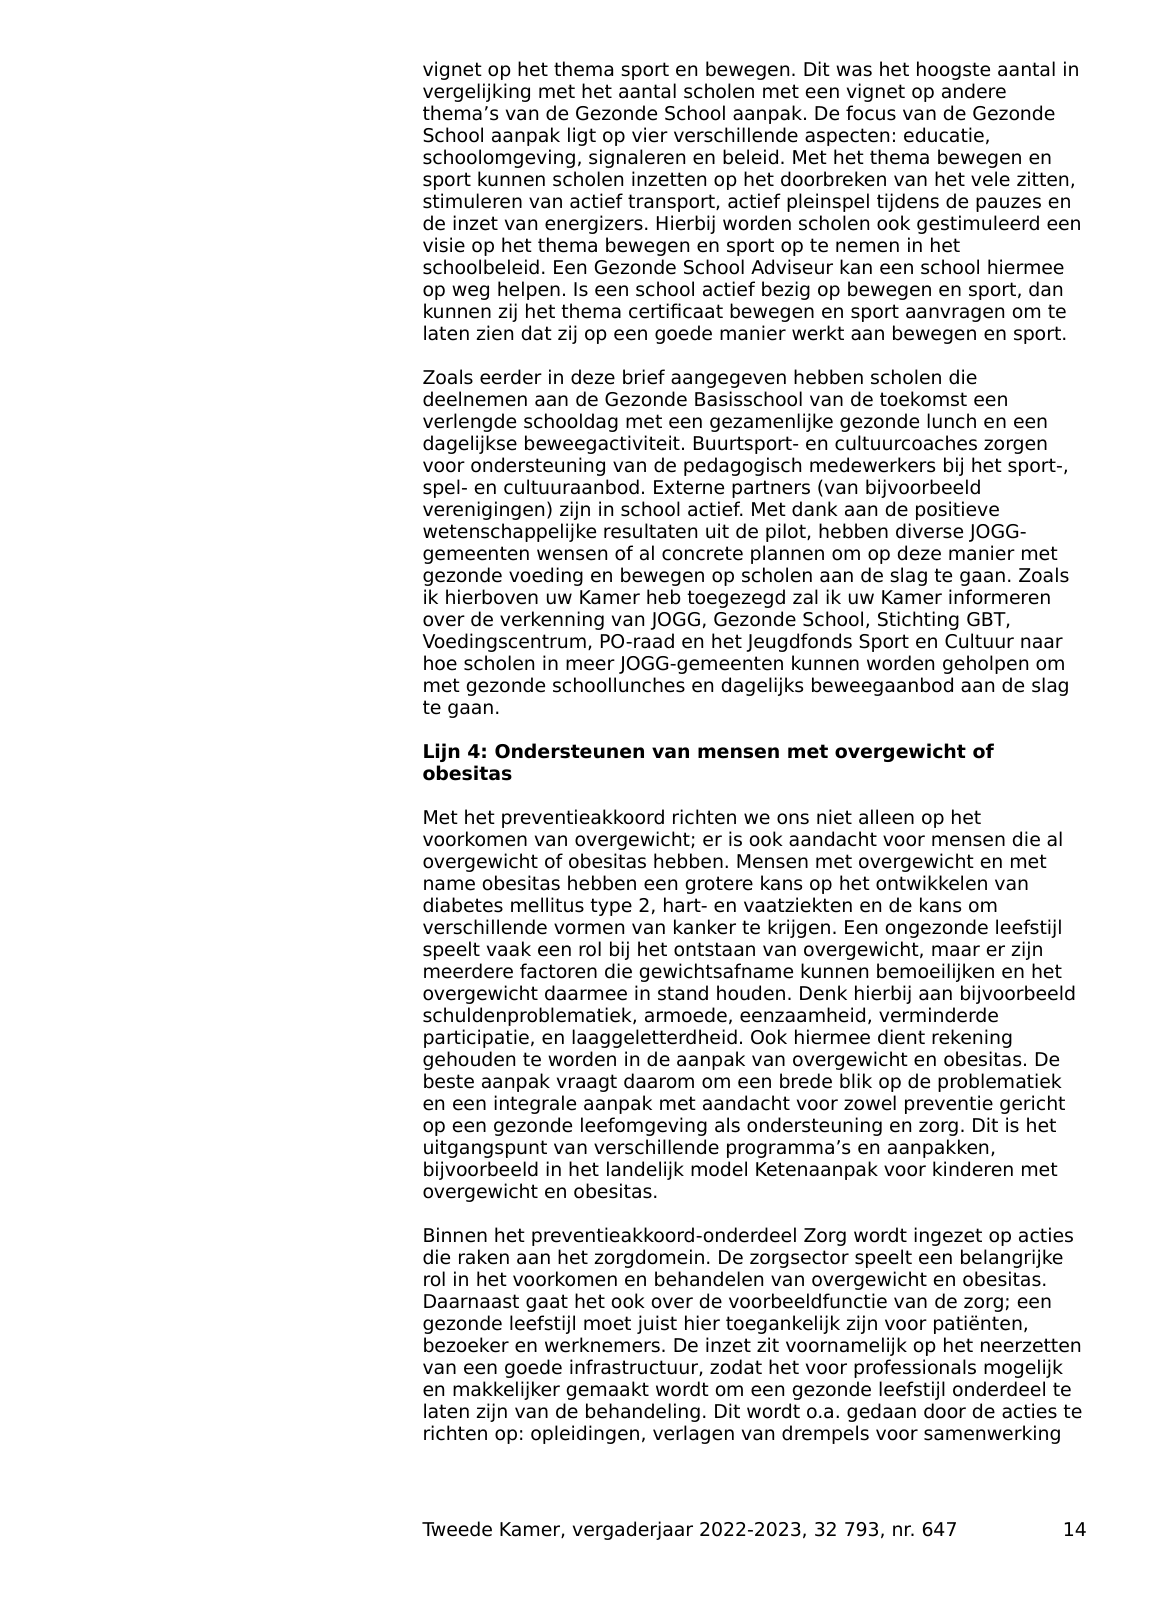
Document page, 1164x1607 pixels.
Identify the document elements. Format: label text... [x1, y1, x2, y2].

text Zoals eerder in deze brief aangegeven hebben scholen die deelnemen aan de Gezonde Basisschool van de toekomst een verlengde schooldag met een gezamenlijke gezonde lunch en een dagelijkse beweegactiviteit. Buurtsport- en cultuurcoaches zorgen voor ondersteuning van de pedagogisch medewerkers bij het sport-, spel- en cultuuraanbod. Externe partners (van bijvoorbeeld verenigingen) zijn in school actief. Met dank aan de positieve wetenschappelijke resultaten uit de pilot, hebben diverse JOGG-gemeenten wensen of al concrete plannen om op deze manier met gezonde voeding en bewegen op scholen aan de slag te gaan. Zoals ik hierboven uw Kamer heb toegezegd zal ik uw Kamer informeren over de verkenning van JOGG, Gezonde School, Stichting GBT, Voedingscentrum, PO-raad en het Jeugdfonds Sport en Cultuur naar hoe scholen in meer JOGG-gemeenten kunnen worden geholpen om met gezonde schoollunches en dagelijks beweegaanbod aan de slag te gaan. [422, 367, 1087, 719]
text vignet op het thema sport en bewegen. Dit was het hoogste aantal in vergelijking met het aantal scholen met een vignet op andere thema’s van de Gezonde School aanpak. De focus van de Gezonde School aanpak ligt op vier verschillende aspecten: educatie, schoolomgeving, signaleren en beleid. Met het thema bewegen en sport kunnen scholen inzetten op het doorbreken van het vele zitten, stimuleren van actief transport, actief pleinspel tijdens de pauzes en de inzet van energizers. Hierbij worden scholen ook gestimuleerd een visie op het thema bewegen en sport op te nemen in het schoolbeleid. Een Gezonde School Adviseur kan een school hiermee op weg helpen. Is een school actief bezig op bewegen en sport, dan kunnen zij het thema certificaat bewegen en sport aanvragen om te laten zien dat zij op een goede manier werkt aan bewegen en sport. [422, 59, 1087, 345]
text Met het preventieakkoord richten we ons niet alleen op het voorkomen van overgewicht; er is ook aandacht voor mensen die al overgewicht of obesitas hebben. Mensen met overgewicht en met name obesitas hebben een grotere kans op het ontwikkelen van diabetes mellitus type 2, hart- en vaatziekten en de kans om verschillende vormen van kanker te krijgen. Een ongezonde leefstijl speelt vaak een rol bij het ontstaan van overgewicht, maar er zijn meerdere factoren die gewichtsafname kunnen bemoeilijken en het overgewicht daarmee in stand houden. Denk hierbij aan bijvoorbeeld schuldenproblematiek, armoede, eenzaamheid, verminderde participatie, en laaggeletterdheid. Ook hiermee dient rekening gehouden te worden in de aanpak van overgewicht en obesitas. De beste aanpak vraagt daarom om een brede blik op de problematiek en een integrale aanpak met aandacht voor zowel preventie gericht op een gezonde leefomgeving als ondersteuning en zorg. Dit is het uitgangspunt van verschillende programma’s en aanpakken, bijvoorbeeld in het landelijk model Ketenaanpak voor kinderen met overgewicht en obesitas. [422, 807, 1087, 1203]
text Binnen het preventieakkoord-onderdeel Zorg wordt ingezet op acties die raken aan het zorgdomein. De zorgsector speelt een belangrijke rol in het voorkomen en behandelen van overgewicht en obesitas. Daarnaast gaat het ook over de voorbeeldfunctie van de zorg; een gezonde leefstijl moet juist hier toegankelijk zijn voor patiënten, bezoeker en werknemers. De inzet zit voornamelijk op het neerzetten van een goede infrastructuur, zodat het voor professionals mogelijk en makkelijker gemaakt wordt om een gezonde leefstijl onderdeel te laten zijn van de behandeling. Dit wordt o.a. gedaan door de acties te richten op: opleidingen, verlagen van drempels voor samenwerking [422, 1225, 1087, 1444]
subtitle Lijn 4: Ondersteunen van mensen met overgewicht of obesitas [422, 741, 1087, 785]
